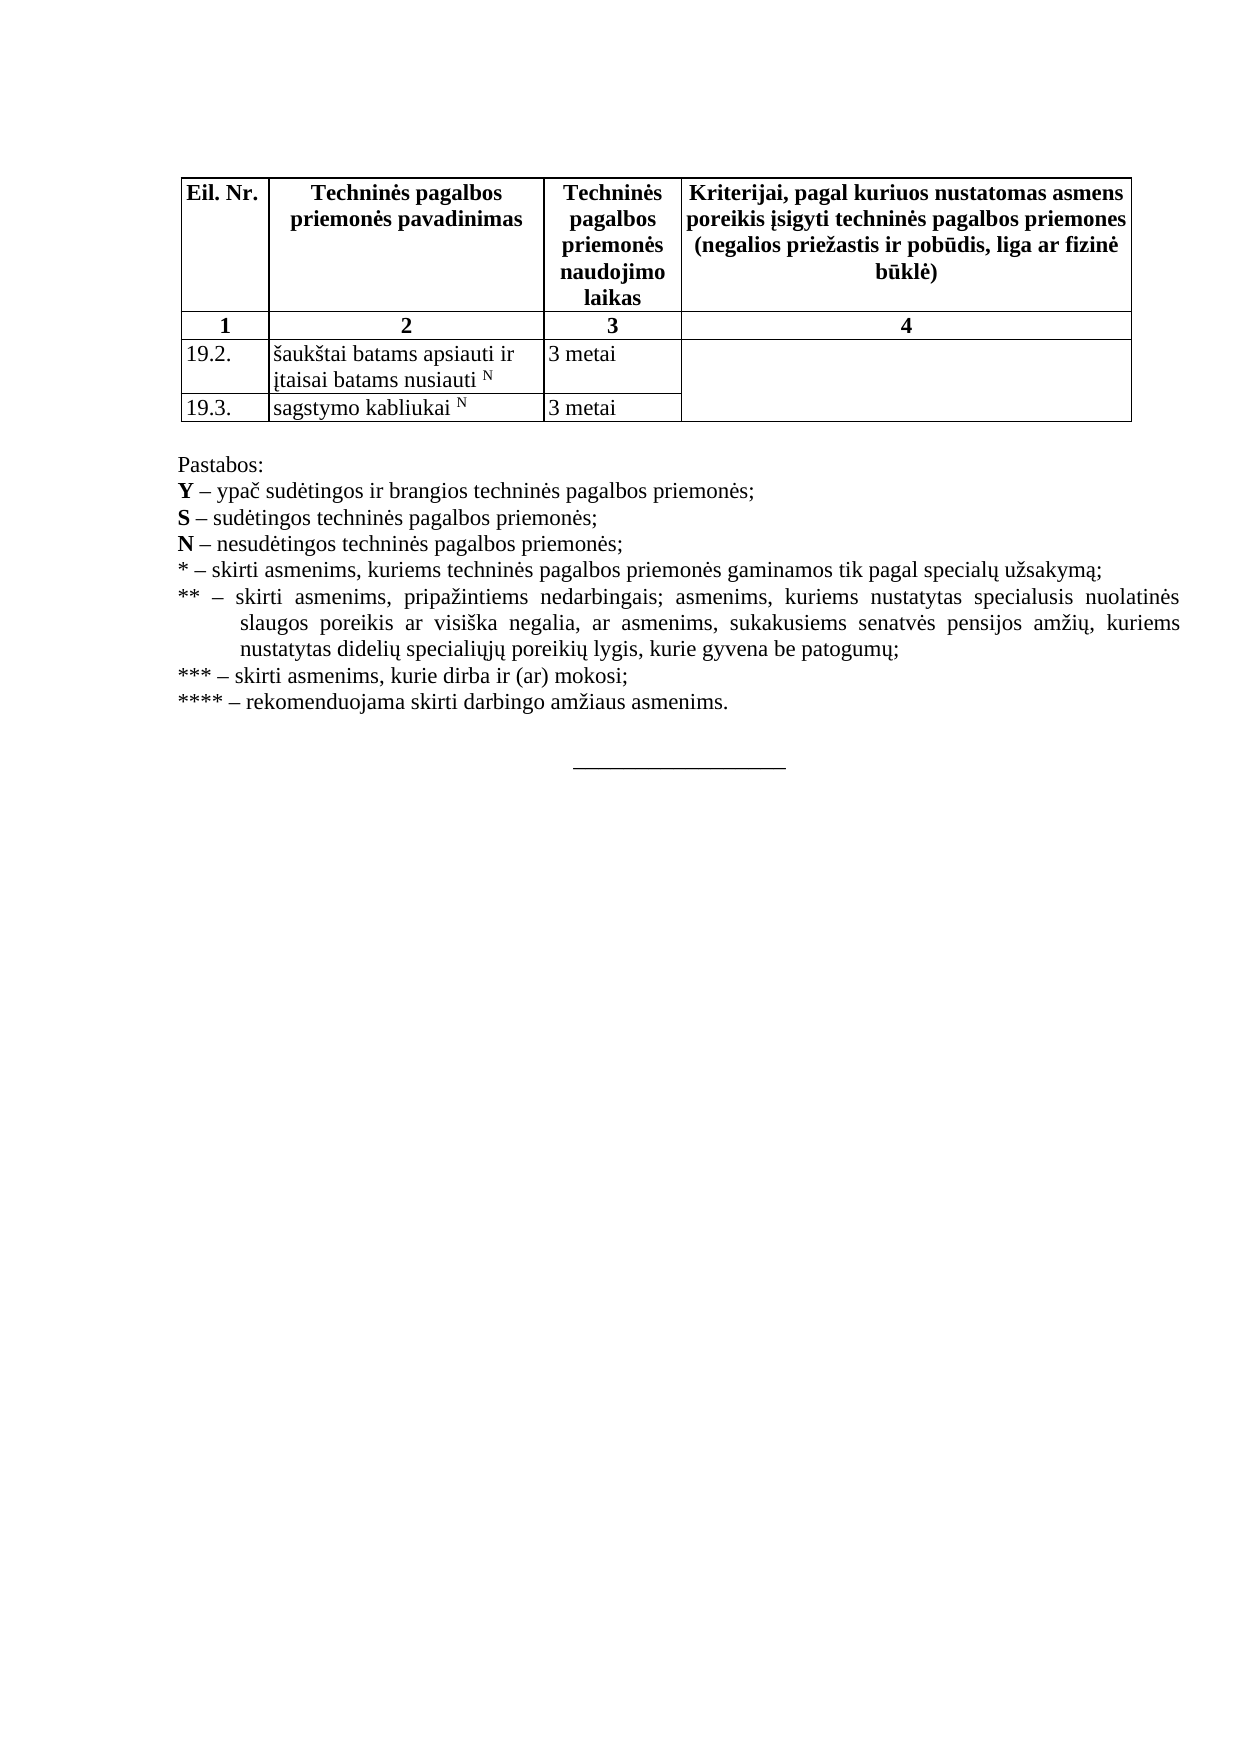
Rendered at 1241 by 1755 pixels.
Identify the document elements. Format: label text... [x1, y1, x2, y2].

text **** – rekomenduojama skirti darbingo amžiaus asmenims. [177, 688, 1181, 714]
table_cell 19.3. [182, 394, 186, 421]
table_cell 3 [677, 312, 681, 338]
table_cell asmenims, turintiems ryškius rankos gniaužimo į kumštį ir pirštų griebimo sutrikimus [682, 340, 1131, 421]
text Y – ypač sudėtingos ir brangios techninės pagalbos priemonės; [177, 477, 1181, 504]
table_cell 4 [682, 312, 686, 338]
table_cell 3 metai [545, 340, 681, 393]
table_cell 19.2. [182, 340, 268, 393]
text N – nesudėtingos techninės pagalbos priemonės; [177, 530, 1181, 556]
text Pastabos: [177, 451, 1181, 477]
table_header Eil. Nr. [182, 179, 268, 311]
text _________________ [177, 743, 1181, 772]
table_cell 4 [1127, 312, 1131, 338]
text *** – skirti asmenims, kurie dirba ir (ar) mokosi; [177, 662, 1181, 688]
text * – skirti asmenims, kuriems techninės pagalbos priemonės gaminamos tik pagal specialų užsakymą; [177, 556, 1181, 583]
table_cell 1 [182, 312, 186, 338]
table_header Kriterijai, pagal kuriuos nustatomas asmens poreikis įsigyti techninės pagalbos priemones (negalios priežastis ir pobūdis, liga ar fizinė būklė) [682, 179, 1131, 311]
text S – sudėtingos techninės pagalbos priemonės; [177, 504, 1181, 530]
text ** – skirti asmenims, pripažintiems nedarbingais; asmenims, kuriems nustatytas specialusis nuolatinės slaugos poreikis ar visiška negalia, ar asmenims, sukakusiems senatvės pensijos amžių, kuriems nustatytas didelių specialiųjų poreikių lygis, kurie gyvena be patogumų; [177, 583, 1181, 662]
table_header Techninės pagalbos priemonės pavadinimas [270, 179, 543, 311]
